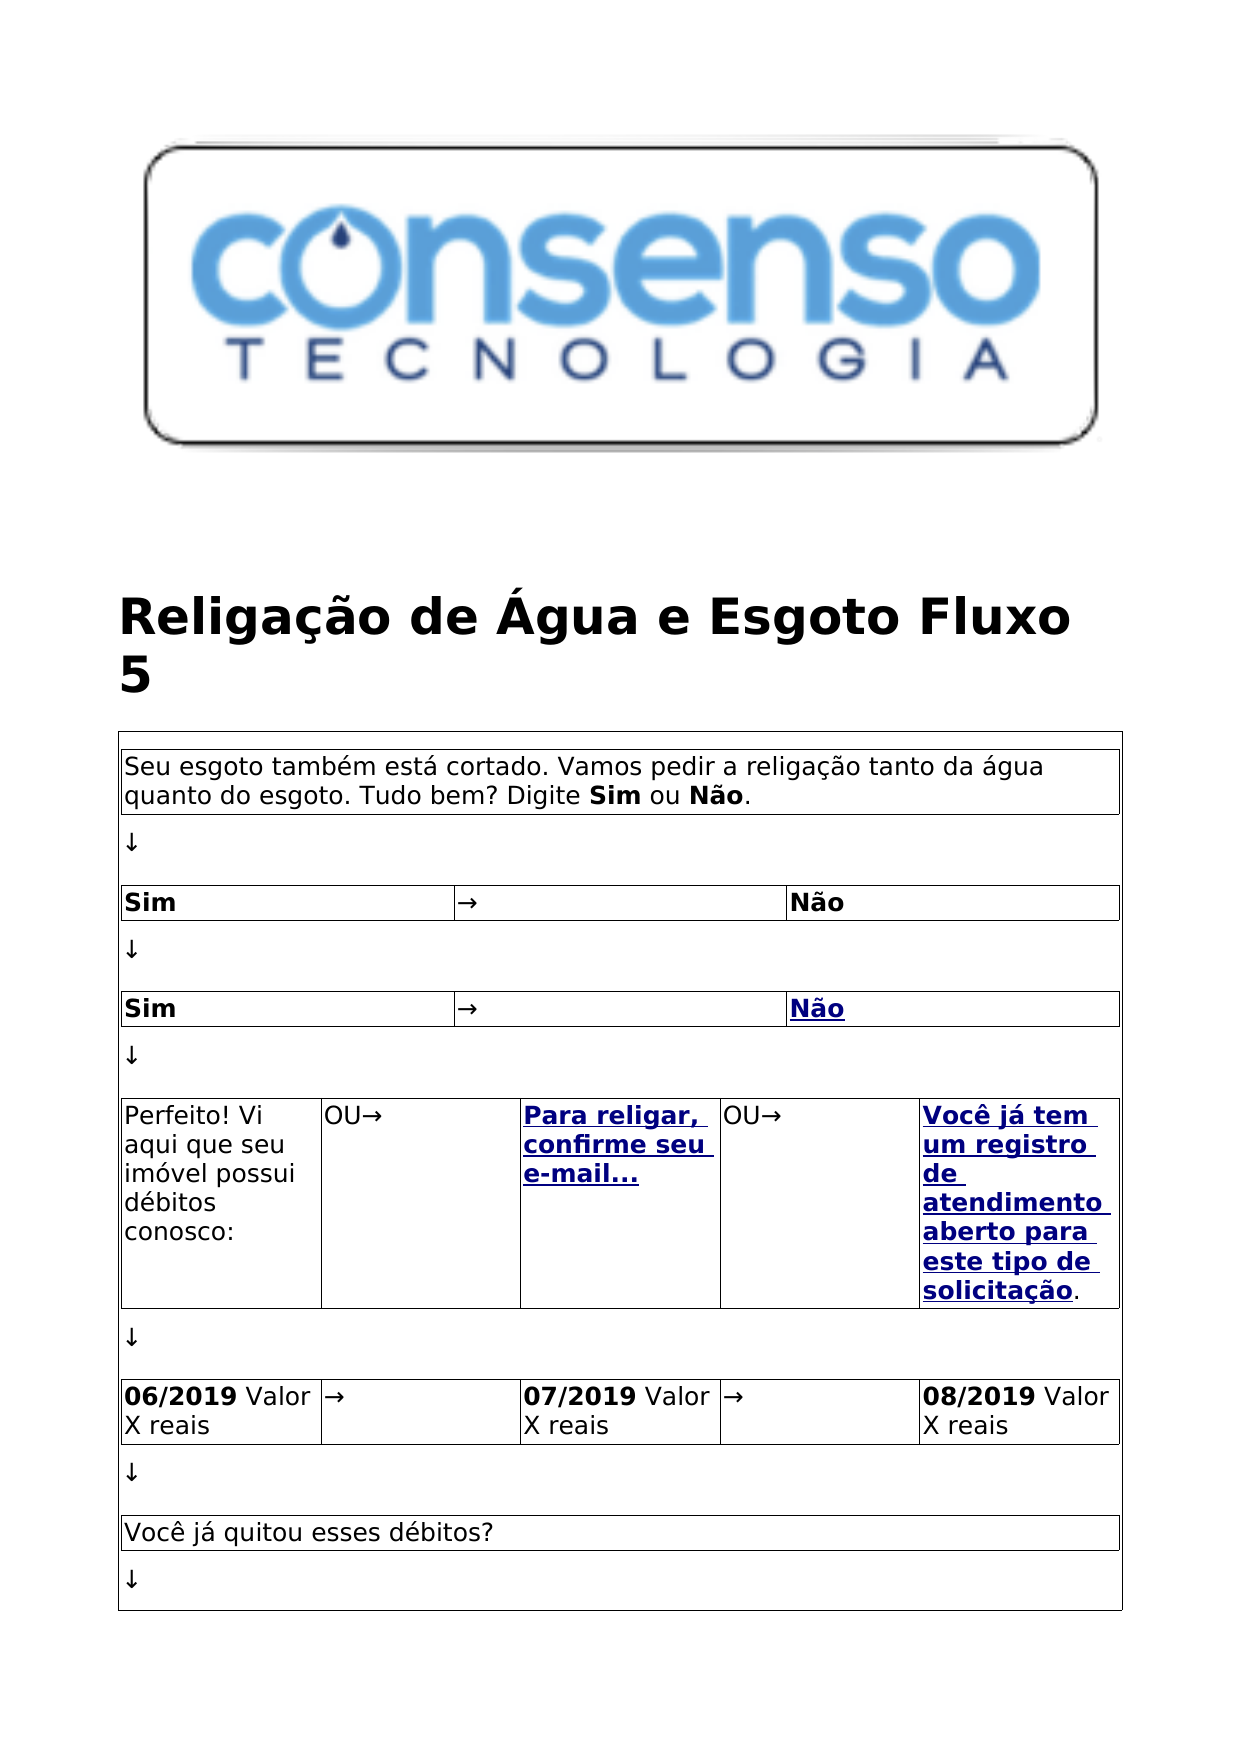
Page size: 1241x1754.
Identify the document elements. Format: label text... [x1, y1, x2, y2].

table_header → [455, 992, 786, 1026]
table_header Não [787, 886, 1119, 920]
table_header Perfeito! Vi aqui que seu imóvel possui débitos conosco: [122, 1099, 321, 1308]
picture [118, 130, 1123, 480]
subtitle Religação de Água e Esgoto Fluxo 5 [118, 588, 1122, 704]
table_header OU→ [721, 1099, 919, 1308]
table_header 08/2019 Valor X reais [920, 1380, 1119, 1443]
table_header Não [787, 992, 1119, 1026]
table_header → [721, 1380, 919, 1443]
table_header Sim [122, 886, 454, 920]
table_header Seu esgoto também está cortado. Vamos pedir a religação tanto da água quanto do esgoto. Tudo bem? Digite Sim ou Não. [122, 750, 1119, 813]
table_header → [455, 886, 786, 920]
table_header → [322, 1380, 520, 1443]
table_header Para religar, confirme seu e-mail... [521, 1099, 720, 1308]
table_header Sim [122, 992, 454, 1026]
table_header Você já quitou esses débitos? [122, 1516, 1119, 1550]
table_header Você já tem um registro de atendimento aberto para este tipo de solicitação. [920, 1099, 1119, 1308]
table_header ↓ ↓ ↓ ↓ ↓ ↓ [119, 732, 1122, 1609]
table_header OU→ [322, 1099, 520, 1308]
table_header 07/2019 Valor X reais [521, 1380, 720, 1443]
table_header 06/2019 Valor X reais [122, 1380, 321, 1443]
